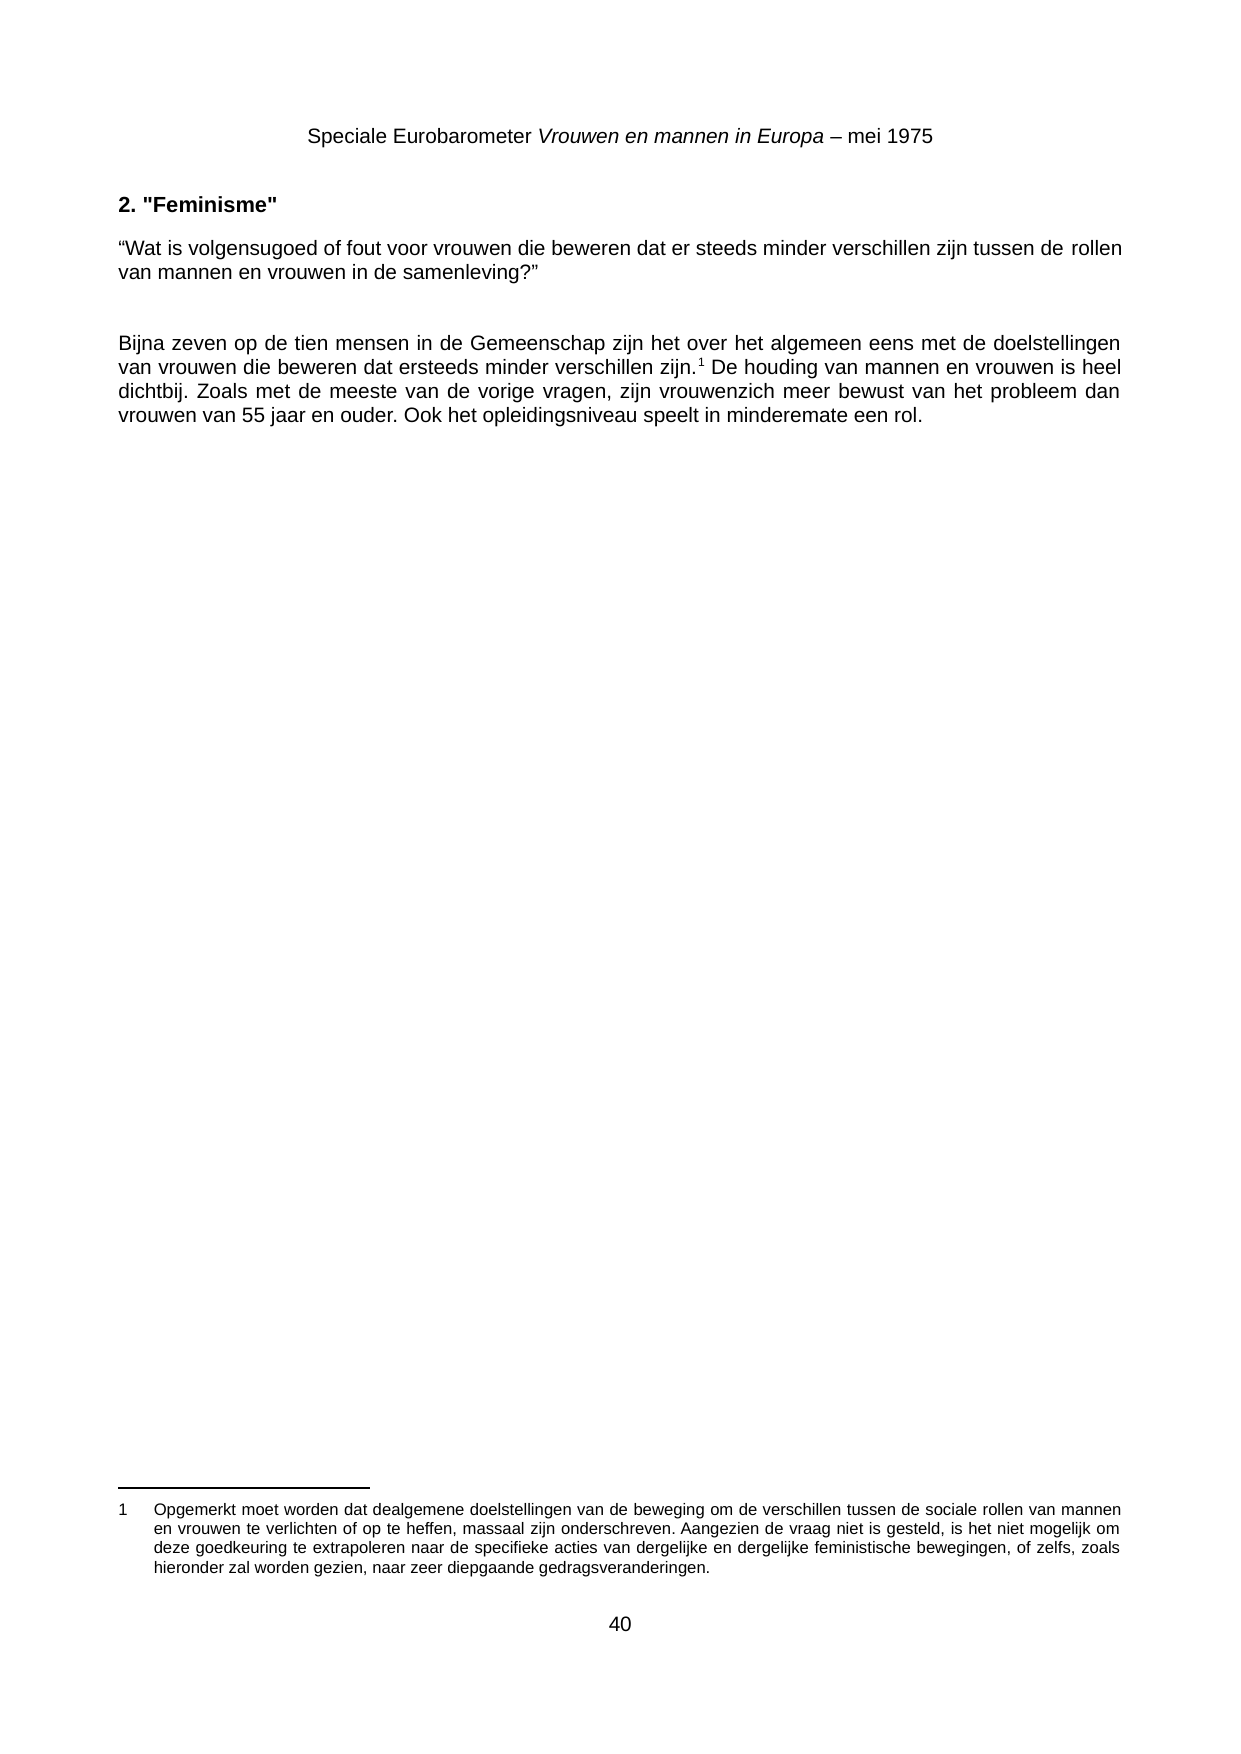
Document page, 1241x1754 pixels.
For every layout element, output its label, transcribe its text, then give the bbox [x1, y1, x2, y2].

text Bijna zeven op de tien mensen in de Gemeenschap zijn het over het algemeen eens met de doelstellingen van vrouwen die beweren dat ersteeds minder verschillen zijn. De houding van mannen en vrouwen is heel dichtbij. Zoals met de meeste van de vorige vragen, zijn vrouwenzich meer bewust van het probleem dan vrouwen van 55 jaar en ouder. Ook het opleidingsniveau speelt in minderemate een rol. [118, 331, 1122, 427]
text Opgemerkt moet worden dat dealgemene doelstellingen van de beweging om de verschillen tussen de sociale rollen van mannen en vrouwen te verlichten of op te heffen, massaal zijn onderschreven. Aangezien de vraag niet is gesteld, is het niet mogelijk om deze goedkeuring te extrapoleren naar de specifieke acties van dergelijke en dergelijke feministische bewegingen, of zelfs, zoals hieronder zal worden gezien, naar zeer diepgaande gedragsveranderingen. [118, 1500, 1122, 1577]
subtitle 2. "Feminisme" [118, 192, 1122, 217]
text “Wat is volgensugoed of fout voor vrouwen die beweren dat er steeds minder verschillen zijn tussen de rollen van mannen en vrouwen in de samenleving?” [118, 236, 1122, 283]
